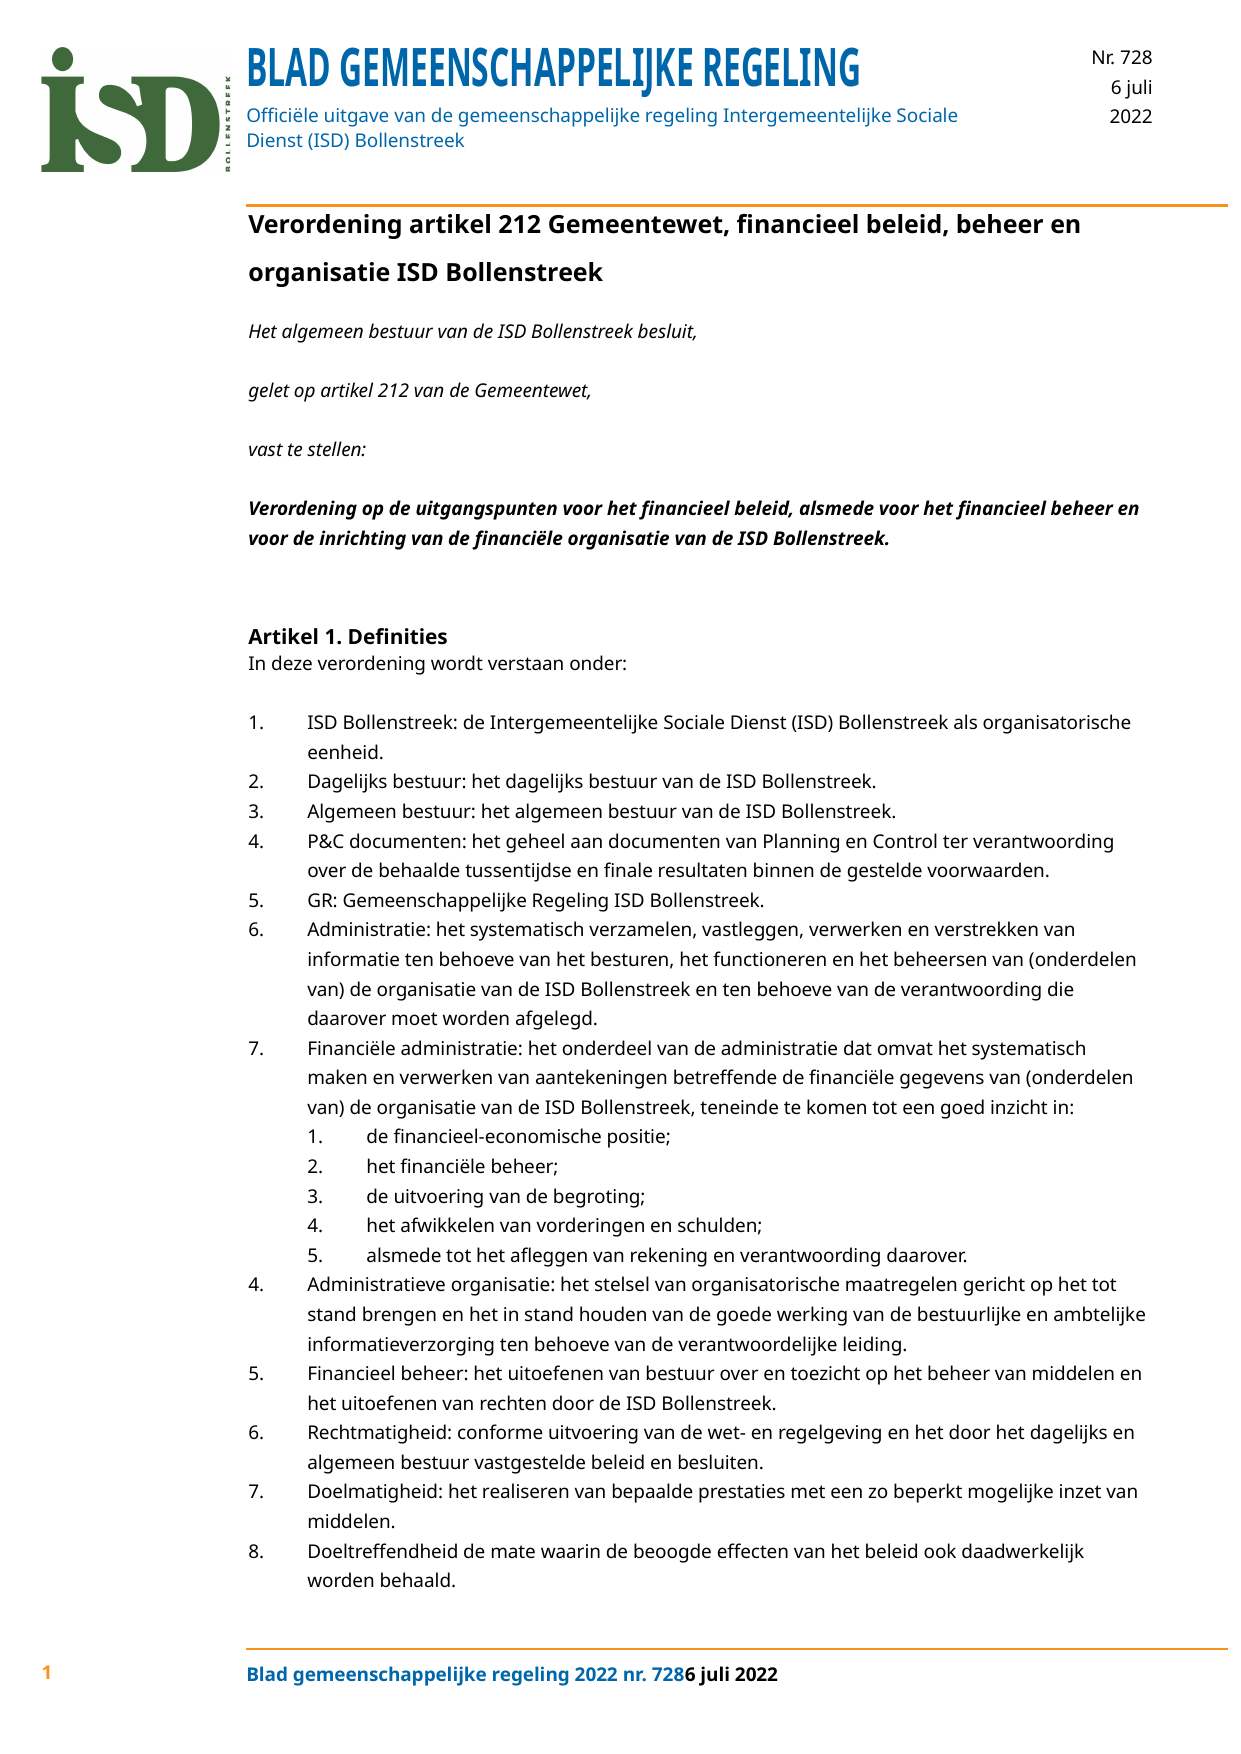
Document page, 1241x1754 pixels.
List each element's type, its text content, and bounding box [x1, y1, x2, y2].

list de uitvoering van de begroting; [307, 1183, 1152, 1209]
list Administratieve organisatie: het stelsel van organisatorische maatregelen gericht op het tot stand brengen en het in stand houden van de goede werking van de bestuurlijke en ambtelijke informatieverzorging ten behoeve van de verantwoordelijke leiding. [248, 1272, 1152, 1357]
list Financieel beheer: het uitoefenen van bestuur over en toezicht op het beheer van middelen en het uitoefenen van rechten door de ISD Bollenstreek. [248, 1360, 1152, 1416]
text Verordening artikel 212 Gemeentewet, financieel beleid, beheer en organisatie ISD Bollenstreek [248, 207, 1152, 288]
text In deze verordening wordt verstaan onder: [248, 650, 1152, 676]
list Doeltreffendheid de mate waarin de beoogde effecten van het beleid ook daadwerkelijk worden behaald. [248, 1538, 1152, 1593]
text Artikel 1. Definities [248, 622, 1152, 650]
text Het algemeen bestuur van de ISD Bollenstreek besluit, [248, 318, 1152, 344]
list het afwikkelen van vorderingen en schulden; [307, 1212, 1152, 1238]
list Financiële administratie: het onderdeel van de administratie dat omvat het systematisch maken en verwerken van aantekeningen betreffende de financiële gegevens van (onderdelen van) de organisatie van de ISD Bollenstreek, teneinde te komen tot een goed inzicht in: [248, 1035, 1152, 1120]
list alsmede tot het afleggen van rekening en verantwoording daarover. [307, 1242, 1152, 1268]
list GR: Gemeenschappelijke Regeling ISD Bollenstreek. [248, 887, 1152, 913]
list Doelmatigheid: het realiseren van bepaalde prestaties met een zo beperkt mogelijke inzet van middelen. [248, 1479, 1152, 1534]
text Verordening op de uitgangspunten voor het financieel beleid, alsmede voor het financieel beheer en voor de inrichting van de financiële organisatie van de ISD Bollenstreek. [248, 495, 1152, 551]
list P&C documenten: het geheel aan documenten van Planning en Control ter verantwoording over de behaalde tussentijdse en finale resultaten binnen de gestelde voorwaarden. [248, 828, 1152, 883]
text gelet op artikel 212 van de Gemeentewet, [248, 377, 1152, 403]
list Dagelijks bestuur: het dagelijks bestuur van de ISD Bollenstreek. [248, 769, 1152, 794]
text vast te stellen: [248, 436, 1152, 462]
list het financiële beheer; [307, 1153, 1152, 1179]
list Administratie: het systematisch verzamelen, vastleggen, verwerken en verstrekken van informatie ten behoeve van het besturen, het functioneren en het beheersen van (onderdelen van) de organisatie van de ISD Bollenstreek en ten behoeve van de verantwoording die daarover moet worden afgelegd. [248, 917, 1152, 1031]
picture [41, 47, 231, 172]
list Rechtmatigheid: conforme uitvoering van de wet- en regelgeving en het door het dagelijks en algemeen bestuur vastgestelde beleid en besluiten. [248, 1419, 1152, 1475]
list Algemeen bestuur: het algemeen bestuur van de ISD Bollenstreek. [248, 798, 1152, 824]
list ISD Bollenstreek: de Intergemeentelijke Sociale Dienst (ISD) Bollenstreek als organisatorische eenheid. [248, 709, 1152, 765]
list de financieel-economische positie; [307, 1124, 1152, 1149]
